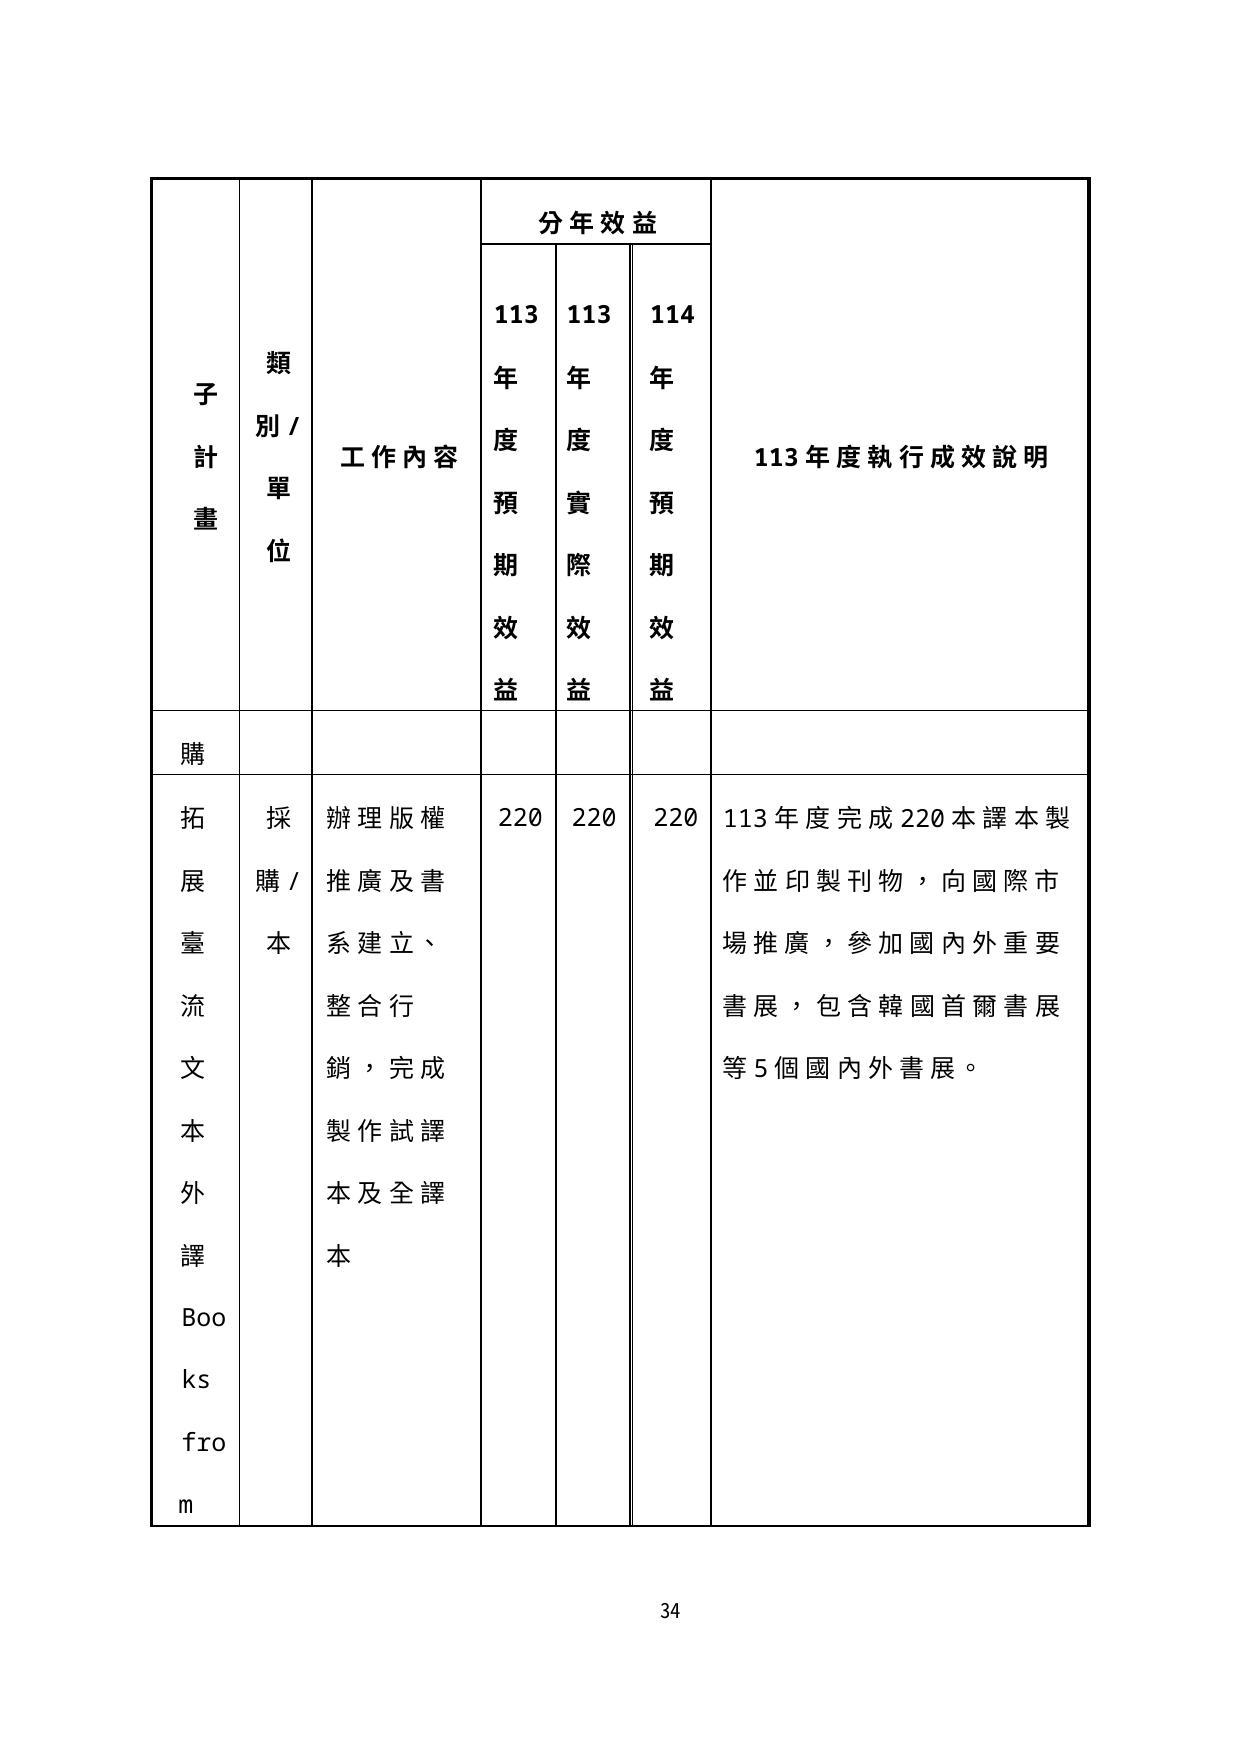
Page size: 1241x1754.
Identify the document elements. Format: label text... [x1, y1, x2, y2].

table_header 113年度執行成效說明 [712, 180, 1087, 709]
table_cell 採購/本 [240, 775, 311, 1525]
table_header 工作內容 [313, 180, 480, 709]
table_cell [240, 711, 311, 773]
table_cell 113年度完成220本譯本製作並印製刊物，向國際市場推廣，參加國內外重要書展，包含韓國首爾書展等5個國內外書展。 [712, 775, 1087, 1525]
table_cell 220 [482, 775, 555, 1525]
table_cell 113年度預期效益 [482, 245, 555, 709]
table_cell [557, 711, 629, 773]
table_cell [712, 711, 1087, 773]
table_cell [313, 711, 480, 773]
table_cell [633, 711, 710, 773]
table_header 子計畫 [153, 180, 239, 709]
table_cell 購 [153, 711, 239, 773]
table_cell 辦理版權推廣及書系建立、整合行銷，完成製作試譯本及全譯本 [313, 775, 480, 1525]
table_cell 113年度實際效益 [557, 245, 629, 709]
table_cell 220 [557, 775, 629, 1525]
table_header 類別/單位 [240, 180, 311, 709]
table_cell 220 [633, 775, 710, 1525]
table_cell 114年度預期效益 [633, 245, 710, 709]
table_cell 拓展臺流文本外譯 Books from [153, 775, 239, 1525]
table_header 分年效益 [482, 180, 710, 243]
table_cell [482, 711, 555, 773]
